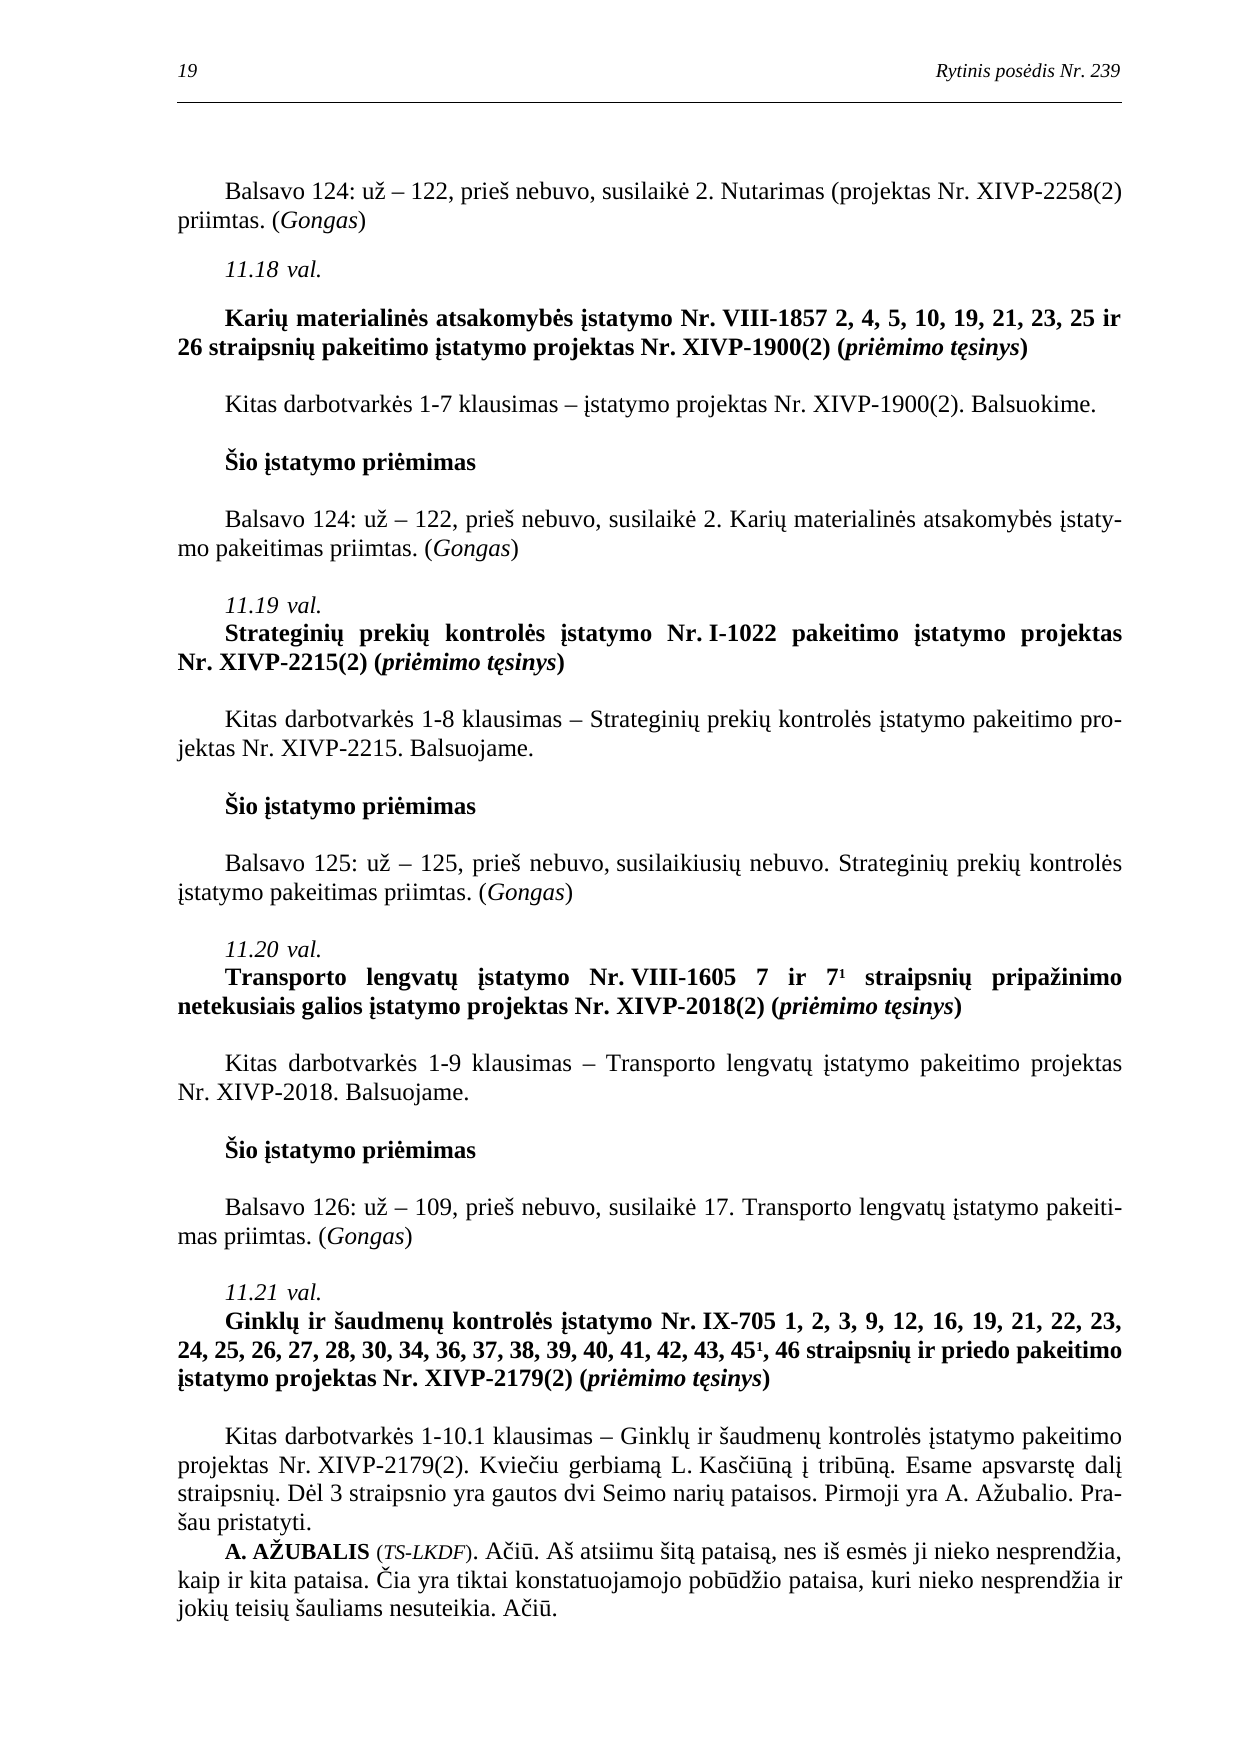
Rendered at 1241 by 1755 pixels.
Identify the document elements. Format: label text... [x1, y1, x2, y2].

text Šio įsta­ty­mo pri­ėmi­mas [177, 791, 1122, 819]
text Šio įsta­ty­mo pri­ėmi­mas [177, 447, 1122, 476]
text 11.20 val. [224, 934, 1122, 962]
text Trans­por­to leng­va­tų įsta­ty­mo Nr. VIII-1605 7 ir 71 straips­nių pri­pa­ži­ni­mo netekusiais ga­lios įsta­ty­mo pro­jek­tas Nr. XIVP-2018(2) (pri­ėmi­mo tę­si­nys) [177, 962, 1122, 1020]
text Ki­tas dar­bo­tvarkės 1-8 klau­si­mas – Stra­te­gi­nių pre­kių kon­tro­lės įsta­ty­mo pa­kei­ti­mo pro­jek­tas Nr. XIVP-2215. Bal­suo­ja­me. [177, 704, 1122, 762]
text 11.21 val. [224, 1278, 1122, 1306]
text 11.19 val. [224, 591, 1122, 618]
text Bal­sa­vo 126: už – 109, prieš ne­bu­vo, su­si­lai­kė 17. Trans­por­to leng­va­tų įsta­ty­mo pa­kei­ti­mas pri­im­tas. (Gon­gas) [177, 1192, 1122, 1250]
text Stra­te­gi­nių pre­kių kon­tro­lės įsta­ty­mo Nr. I-1022 pa­kei­ti­mo įsta­ty­mo pro­jek­tas Nr. XIVP-2215(2) (pri­ėmi­mo tę­si­nys) [177, 618, 1122, 676]
text Gin­klų ir šaud­me­nų kon­tro­lės įsta­ty­mo Nr. IX-705 1, 2, 3, 9, 12, 16, 19, 21, 22, 23, 24, 25, 26, 27, 28, 30, 34, 36, 37, 38, 39, 40, 41, 42, 43, 451, 46 straips­nių ir prie­do pa­kei­ti­mo įsta­ty­mo pro­jek­tas Nr. XIVP-2179(2) (pri­ėmi­mo tęsinys) [177, 1306, 1122, 1392]
text Ki­tas dar­bo­tvarkės 1-9 klau­si­mas – Trans­por­to leng­va­tų įsta­ty­mo pa­kei­ti­mo pro­jek­tas Nr. XIVP-2018. Bal­suo­ja­me. [177, 1048, 1122, 1106]
text Ki­tas dar­bo­tvarkės 1-7 klau­si­mas – įsta­ty­mo pro­jek­tas Nr. XIVP-1900(2). Bal­suo­ki­me. [177, 389, 1122, 418]
text Bal­sa­vo 124: už – 122, prieš ne­bu­vo, su­si­lai­kė 2. Nu­ta­ri­mas (pro­jek­tas Nr. XIVP-2258(2) pri­im­tas. (Gon­gas) [177, 176, 1122, 234]
text 11.18 val. [224, 255, 1122, 282]
text Šio įsta­ty­mo pri­ėmi­mas [177, 1135, 1122, 1163]
text Ka­rių ma­te­ria­li­nės at­sa­ko­my­bės įsta­ty­mo Nr. VIII-1857 2, 4, 5, 10, 19, 21, 23, 25 ir 26 straips­nių pa­kei­ti­mo įsta­ty­mo pro­jek­tas Nr. XIVP-1900(2) (pri­ėmi­mo tę­si­nys) [177, 303, 1122, 361]
text Ki­tas dar­bo­tvarkės 1-10.1 klau­si­mas – Gin­klų ir šaud­me­nų kon­tro­lės įsta­ty­mo pa­kei­ti­mo pro­jek­tas Nr. XIVP-2179(2). Kvie­čiu ger­bia­mą L. Kas­čiū­ną į tri­bū­ną. Esa­me ap­svars­tę da­lį straips­nių. Dėl 3 straips­nio yra gau­tos dvi Sei­mo na­rių pa­tai­sos. Pir­mo­ji yra A. Ažu­ba­lio. Pra­šau pri­sta­ty­ti. [177, 1421, 1122, 1536]
text A. AŽUBALIS (TS-LKDF). Ačiū. Aš at­si­i­mu ši­tą pa­tai­są, nes iš es­mės ji nie­ko ne­spren­džia, kaip ir ki­ta pa­tai­sa. Čia yra tik­tai kon­sta­tuo­ja­mo­jo po­bū­džio pa­tai­sa, ku­ri nie­ko ne­spren­džia ir jo­kių tei­sių šau­liams ne­su­tei­kia. Ačiū. [177, 1536, 1122, 1622]
text Bal­sa­vo 124: už – 122, prieš ne­bu­vo, su­si­lai­kė 2. Ka­rių ma­te­ria­li­nės at­sa­ko­my­bės įsta­ty­mo pa­kei­ti­mas pri­im­tas. (Gon­gas) [177, 504, 1122, 562]
text Bal­sa­vo 125: už – 125, prieš ne­bu­vo, su­si­lai­kiu­sių ne­bu­vo. Stra­te­gi­nių pre­kių kon­tro­lės įsta­ty­mo pa­kei­ti­mas pri­im­tas. (Gon­gas) [177, 848, 1122, 906]
